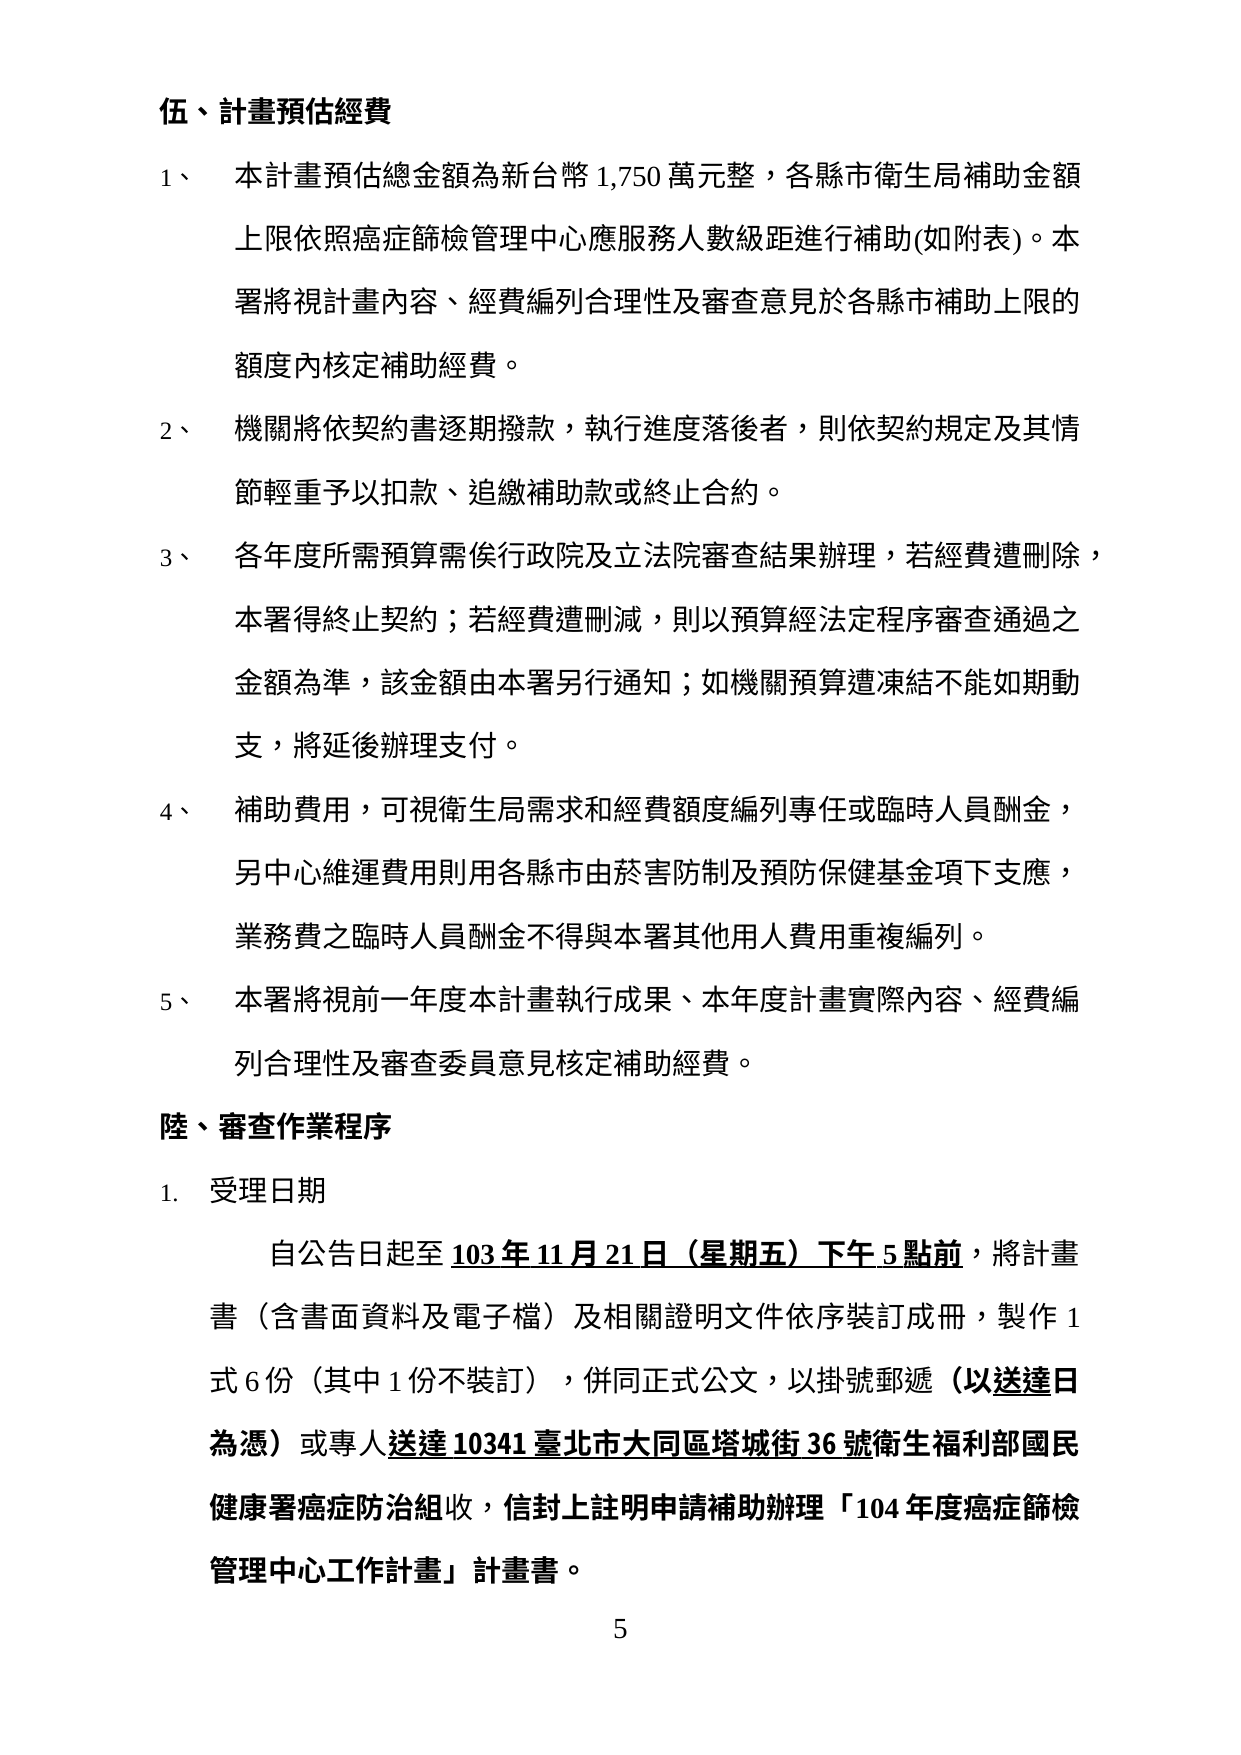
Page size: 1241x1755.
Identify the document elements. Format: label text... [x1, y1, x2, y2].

text 伍、計畫預估經費 [159, 89, 1081, 131]
text 陸、審查作業程序 [159, 1104, 1081, 1146]
text 自公告日起至103年11月21日（星期五）下午5點前，將計畫書（含書面資料及電子檔）及相關證明文件依序裝訂成冊，製作1式6份（其中1份不裝訂），併同正式公文，以掛號郵遞（以送達日為憑）或專人送達10341臺北市大同區塔城街36號衛生福利部國民健康署癌症防治組收，信封上註明申請補助辦理「104年度癌症篩檢管理中心工作計畫」計畫書。 [209, 1231, 1081, 1590]
list 本計畫預估總金額為新台幣1,750萬元整，各縣市衛生局補助金額上限依照癌症篩檢管理中心應服務人數級距進行補助(如附表)。本署將視計畫內容、經費編列合理性及審查意見於各縣市補助上限的額度內核定補助經費。 [159, 152, 1081, 385]
list 機關將依契約書逐期撥款，執行進度落後者，則依契約規定及其情節輕重予以扣款、追繳補助款或終止合約。 [159, 406, 1081, 512]
list 本署將視前一年度本計畫執行成果、本年度計畫實際內容、經費編列合理性及審查委員意見核定補助經費。 [159, 977, 1081, 1082]
list 補助費用，可視衛生局需求和經費額度編列專任或臨時人員酬金，另中心維運費用則用各縣市由菸害防制及預防保健基金項下支應，業務費之臨時人員酬金不得與本署其他用人費用重複編列。 [159, 786, 1081, 956]
list 受理日期 [159, 1167, 1081, 1209]
list 各年度所需預算需俟行政院及立法院審查結果辦理，若經費遭刪除，本署得終止契約；若經費遭刪減，則以預算經法定程序審查通過之金額為準，該金額由本署另行通知；如機關預算遭凍結不能如期動支，將延後辦理支付。 [159, 533, 1081, 765]
